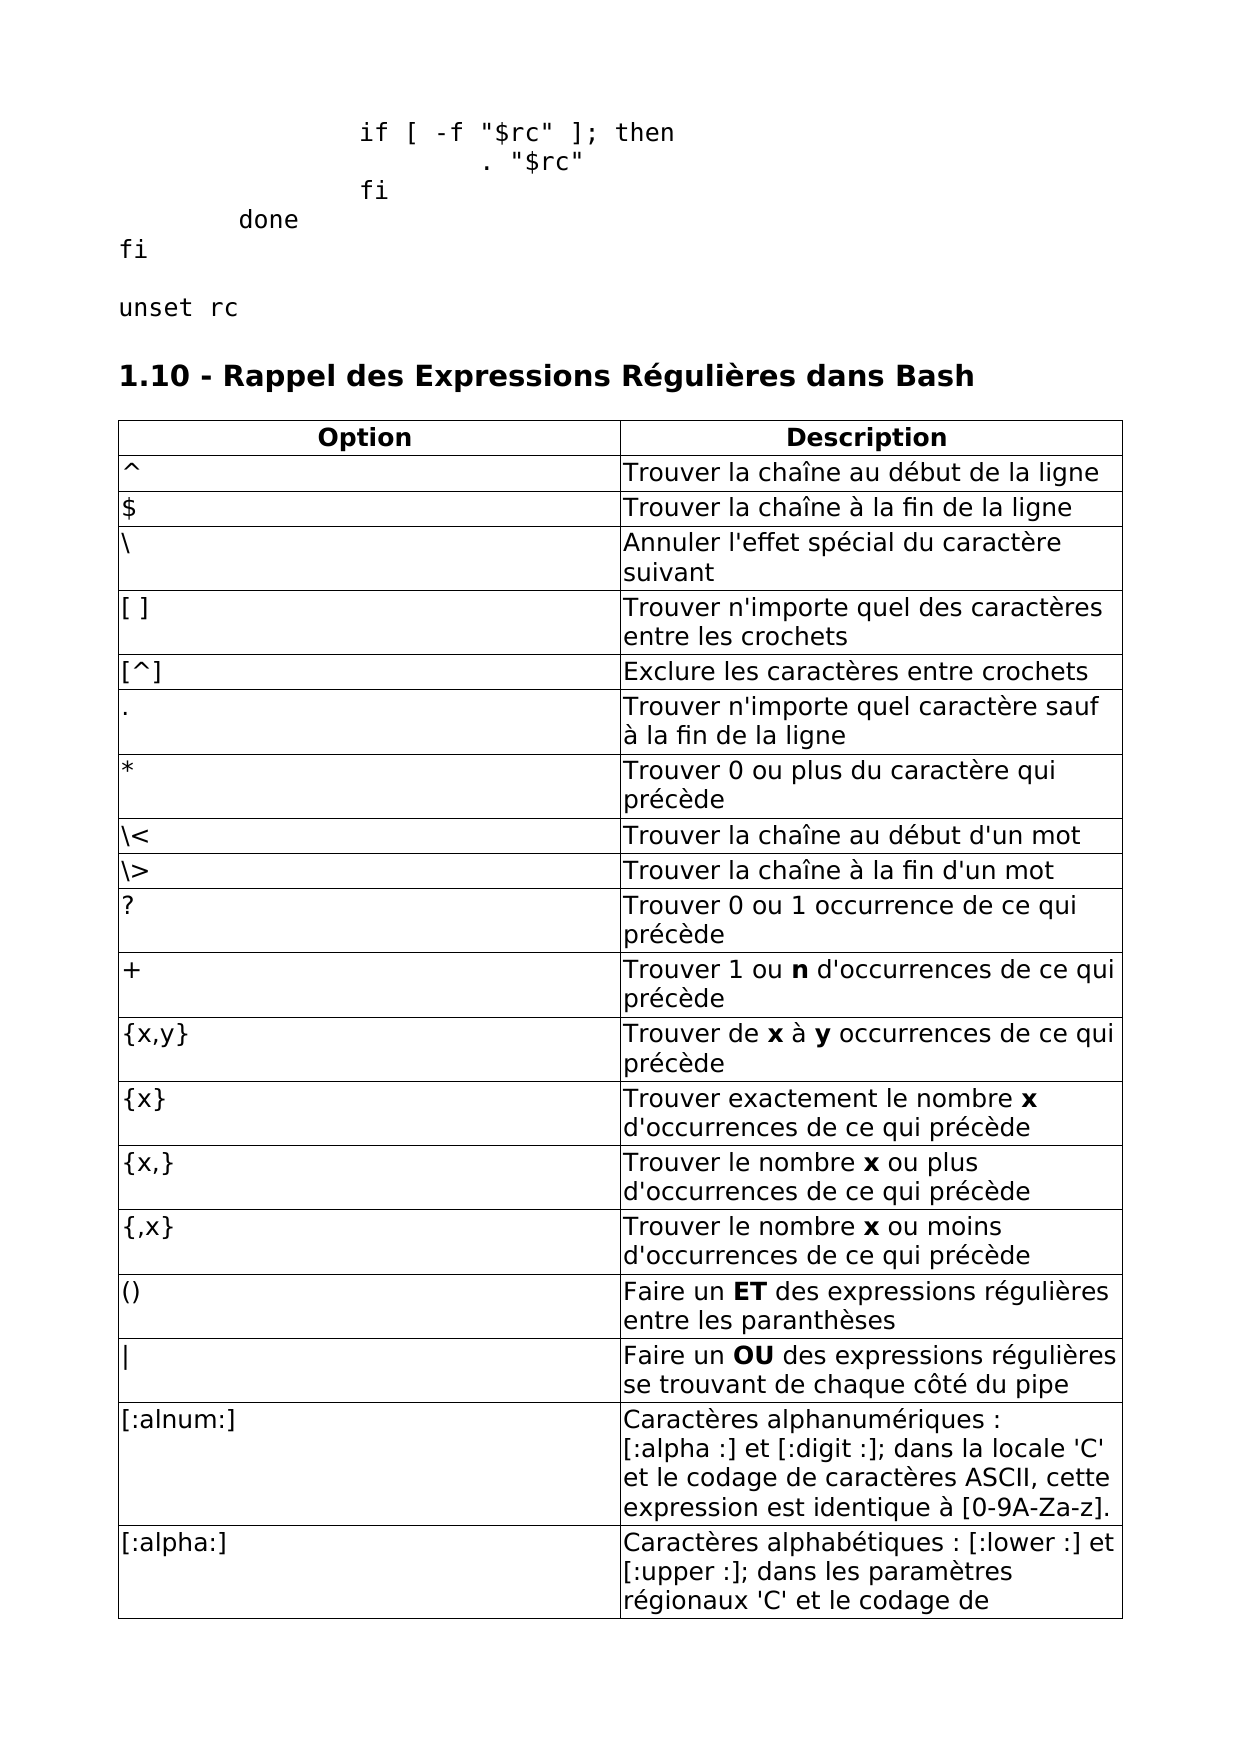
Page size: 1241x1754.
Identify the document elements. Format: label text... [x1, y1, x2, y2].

table_cell Trouver la chaîne au début de la ligne [621, 456, 1122, 491]
table_cell Trouver de x à y occurrences de ce qui précède [621, 1018, 1122, 1081]
table_cell [ ] [119, 591, 620, 654]
table_cell Trouver 0 ou plus du caractère qui précède [621, 755, 1122, 818]
table_cell Caractères alphanumériques : [:alpha :] et [:digit :]; dans la locale 'C' et le codage de caractères ASCII, cette expression est identique à [0-9A-Za-z]. [621, 1403, 1122, 1525]
table_cell ? [119, 889, 620, 952]
table_cell \> [119, 854, 620, 888]
subtitle 1.10 - Rappel des Expressions Régulières dans Bash [118, 359, 1122, 393]
table_header Description [621, 421, 1122, 455]
text if [ -f "$rc" ]; then . "$rc" fi done fi unset rc [118, 118, 1122, 322]
table_cell Trouver la chaîne à la fin d'un mot [621, 854, 1122, 888]
table_header Option [119, 421, 620, 455]
table_cell Exclure les caractères entre crochets [621, 655, 1122, 689]
table_cell {x,y} [119, 1018, 620, 1081]
table_cell Trouver 0 ou 1 occurrence de ce qui précède [621, 889, 1122, 952]
table_cell Trouver le nombre x ou moins d'occurrences de ce qui précède [621, 1210, 1122, 1274]
table_cell Faire un ET des expressions régulières entre les paranthèses [621, 1275, 1122, 1338]
table_cell $ [119, 492, 620, 526]
table_cell [^] [119, 655, 620, 689]
table_cell {x} [119, 1082, 620, 1145]
table_cell Trouver la chaîne à la fin de la ligne [621, 492, 1122, 526]
table_cell Trouver n'importe quel des caractères entre les crochets [621, 591, 1122, 654]
table_cell | [119, 1339, 620, 1402]
table_cell \ [119, 527, 620, 590]
table_cell + [119, 953, 620, 1017]
table_cell . [119, 690, 620, 753]
table_cell Trouver la chaîne au début d'un mot [621, 819, 1122, 853]
table_cell () [119, 1275, 620, 1338]
table_cell Trouver n'importe quel caractère sauf à la fin de la ligne [621, 690, 1122, 753]
table_cell \< [119, 819, 620, 853]
table_cell [:alnum:] [119, 1403, 620, 1525]
table_cell Trouver 1 ou n d'occurrences de ce qui précède [621, 953, 1122, 1017]
table_cell Caractères alphabétiques : [:lower :] et [:upper :]; dans les paramètres régionaux 'C' et le codage de [621, 1526, 1122, 1618]
table_cell Trouver le nombre x ou plus d'occurrences de ce qui précède [621, 1146, 1122, 1209]
table_cell * [119, 755, 620, 818]
table_cell [:alpha:] [119, 1526, 620, 1618]
table_cell Annuler l'effet spécial du caractère suivant [621, 527, 1122, 590]
table_cell {,x} [119, 1210, 620, 1274]
table_cell Faire un OU des expressions régulières se trouvant de chaque côté du pipe [621, 1339, 1122, 1402]
table_cell ^ [119, 456, 620, 491]
table_cell Trouver exactement le nombre x d'occurrences de ce qui précède [621, 1082, 1122, 1145]
table_cell {x,} [119, 1146, 620, 1209]
